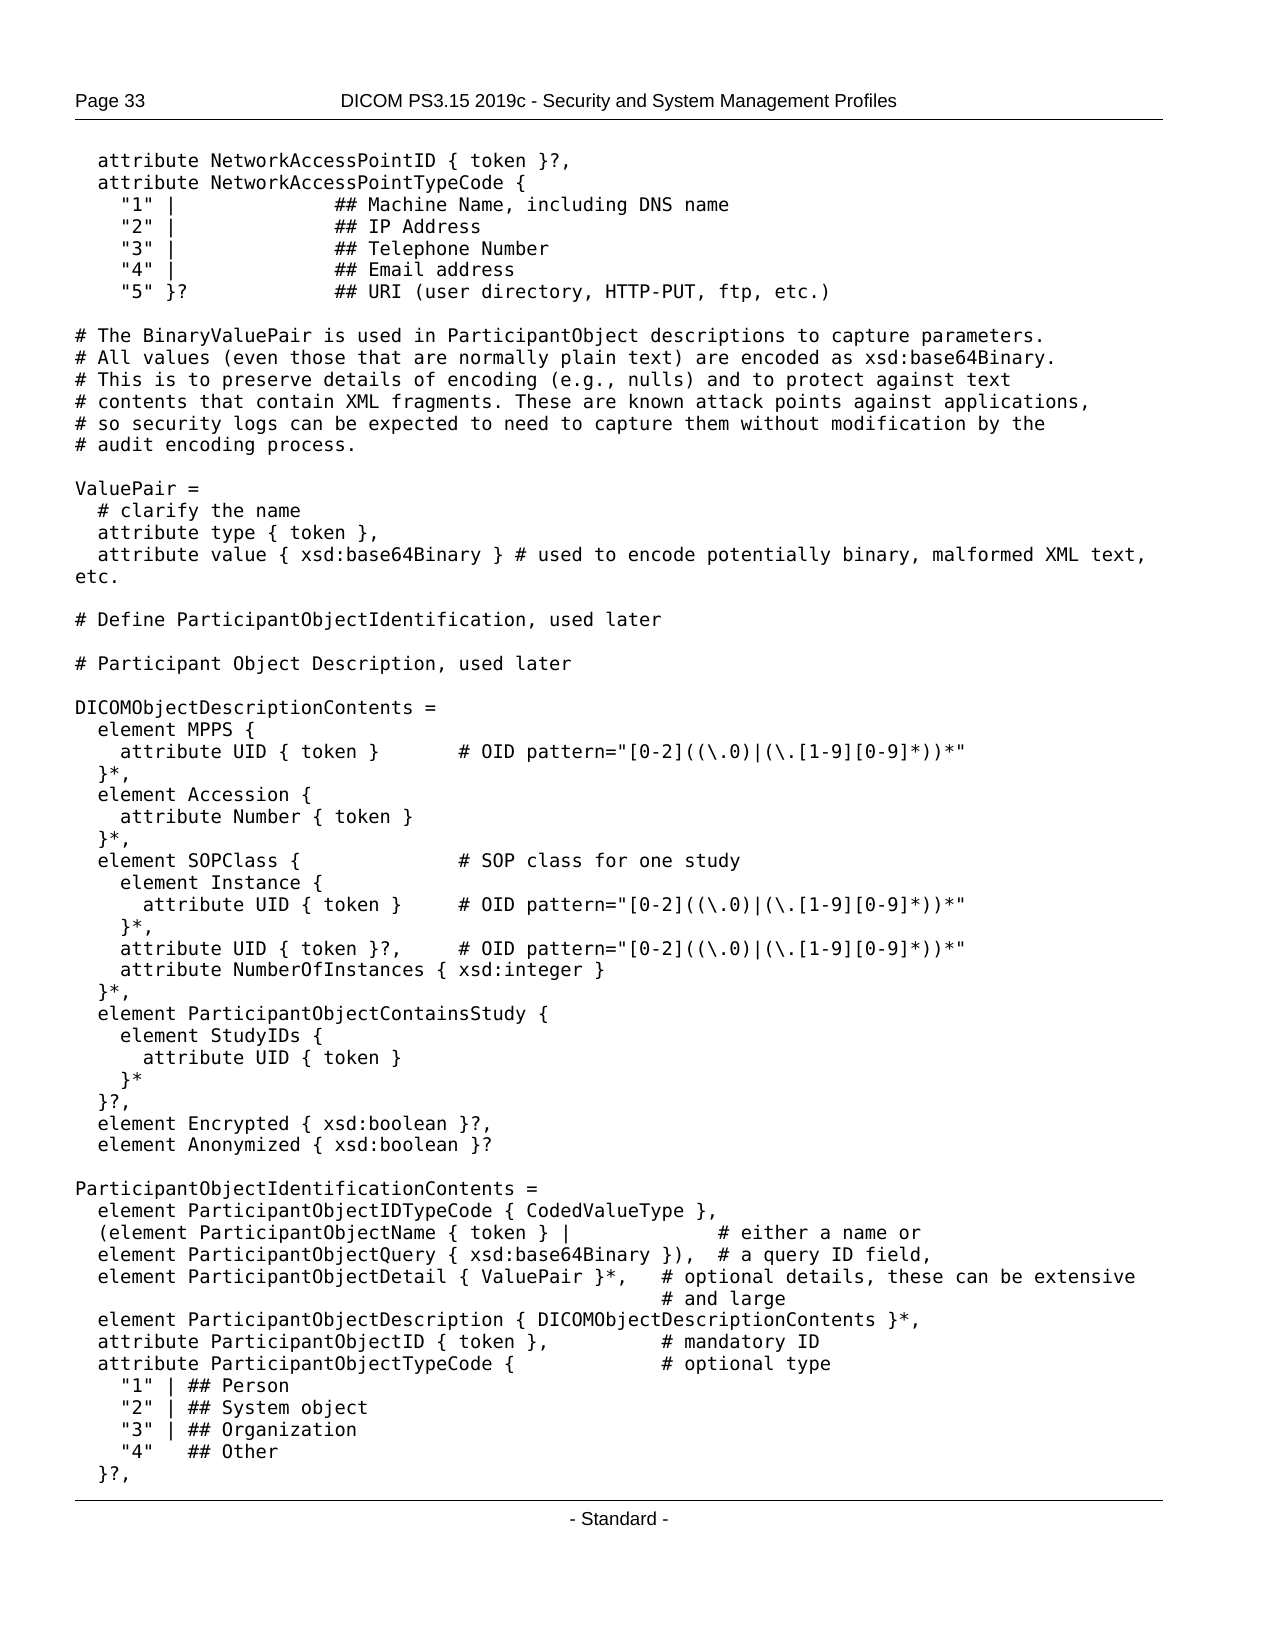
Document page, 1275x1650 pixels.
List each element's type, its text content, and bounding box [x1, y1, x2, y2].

text attribute NetworkAccessPointID { token }?, attribute NetworkAccessPointTypeCode { "1" | ## Machine Name, including DNS name "2" | ## IP Address "3" | ## Telephone Number "4" | ## Email address "5" }? ## URI (user directory, HTTP-PUT, ftp, etc.) # The BinaryValuePair is used in ParticipantObject descriptions to capture parameters. # All values (even those that are normally plain text) are encoded as xsd:base64Binary. # This is to preserve details of encoding (e.g., nulls) and to protect against text # contents that contain XML fragments. These are known attack points against applications, # so security logs can be expected to need to capture them without modification by the # audit encoding process. ValuePair = # clarify the name attribute type { token }, attribute value { xsd:base64Binary } # used to encode potentially binary, malformed XML text, etc. # Define ParticipantObjectIdentification, used later # Participant Object Description, used later DICOMObjectDescriptionContents = element MPPS { attribute UID { token } # OID pattern="[0-2]((\.0)|(\.[1-9][0-9]*))*" }*, element Accession { attribute Number { token } }*, element SOPClass { # SOP class for one study element Instance { attribute UID { token } # OID pattern="[0-2]((\.0)|(\.[1-9][0-9]*))*" }*, attribute UID { token }?, # OID pattern="[0-2]((\.0)|(\.[1-9][0-9]*))*" attribute NumberOfInstances { xsd:integer } }*, element ParticipantObjectContainsStudy { element StudyIDs { attribute UID { token } }* }?, element Encrypted { xsd:boolean }?, element Anonymized { xsd:boolean }? ParticipantObjectIdentificationContents = element ParticipantObjectIDTypeCode { CodedValueType }, (element ParticipantObjectName { token } | # either a name or element ParticipantObjectQuery { xsd:base64Binary }), # a query ID field, element ParticipantObjectDetail { ValuePair }*, # optional details, these can be extensive # and large element ParticipantObjectDescription { DICOMObjectDescriptionContents }*, attribute ParticipantObjectID { token }, # mandatory ID attribute ParticipantObjectTypeCode { # optional type "1" | ## Person "2" | ## System object "3" | ## Organization "4" ## Other }?, [75, 150, 1162, 1484]
